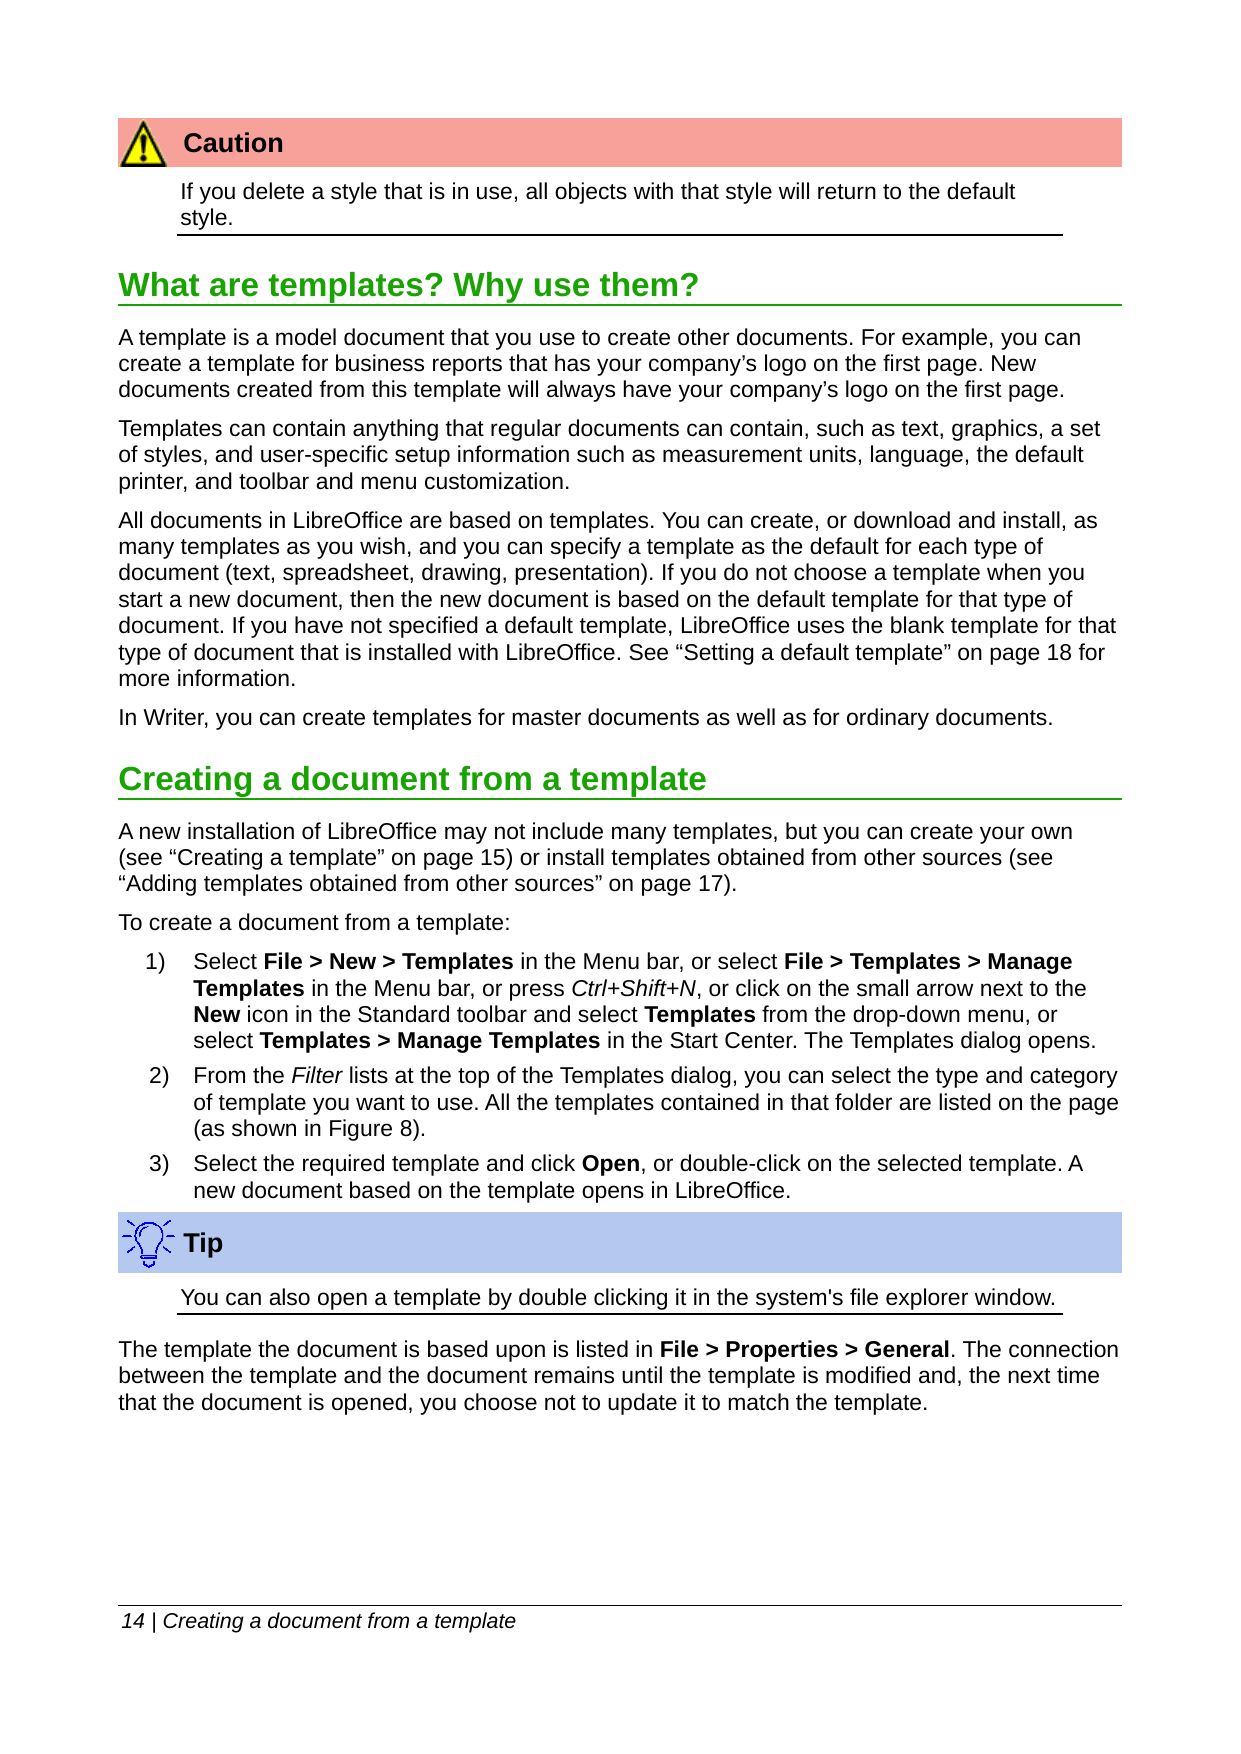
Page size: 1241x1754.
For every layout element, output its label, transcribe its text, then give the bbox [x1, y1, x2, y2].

text A new installation of LibreOffice may not include many templates, but you can create your own (see “Creating a template” on page 15) or install templates obtained from other sources (see “Adding templates obtained from other sources” on page 17). [118, 818, 1122, 897]
subtitle Tip [118, 1212, 1122, 1273]
subtitle What are templates? Why use them? [118, 265, 1122, 304]
list From the Filter lists at the top of the Templates dialog, you can select the type and category of template you want to use. All the templates contained in that folder are listed on the page (as shown in Figure 8). [169, 1062, 1122, 1141]
text Templates can contain anything that regular documents can contain, such as text, graphics, a set of styles, and user-specific setup information such as measurement units, language, the default printer, and toolbar and menu customization. [118, 415, 1122, 494]
text In Writer, you can create templates for master documents as well as for ordinary documents. [118, 704, 1122, 730]
text To create a document from a template: [118, 909, 1122, 936]
subtitle Creating a document from a template [118, 759, 1122, 798]
text You can also open a template by double clicking it in the system's file explorer window. [177, 1281, 1063, 1313]
text A template is a model document that you use to create other documents. For example, you can create a template for business reports that has your company’s logo on the first page. New documents created from this template will always have your company’s logo on the first page. [118, 323, 1122, 403]
list Select the required template and click Open, or double-click on the selected template. A new document based on the template opens in LibreOffice. [169, 1150, 1122, 1203]
subtitle Caution [118, 118, 1122, 167]
text If you delete a style that is in use, all objects with that style will return to the default style. [177, 175, 1063, 234]
picture [119, 119, 167, 167]
list Select File > New > Templates in the Menu bar, or select File > Templates > Manage Templates in the Menu bar, or press Ctrl+Shift+N, or click on the small arrow next to the New icon in the Standard toolbar and select Templates from the drop-down menu, or select Templates > Manage Templates in the Start Center. The Templates dialog opens. [165, 948, 1122, 1053]
text The template the document is based upon is listed in File > Properties > General. The connection between the template and the document remains until the template is modified and, the next time that the document is opened, you choose not to update it to match the template. [118, 1336, 1122, 1415]
text All documents in LibreOffice are based on templates. You can create, or download and install, as many templates as you wish, and you can specify a template as the default for each type of document (text, spreadsheet, drawing, presentation). If you do not choose a template when you start a new document, then the new document is based on the default template for that type of document. If you have not specified a default template, LibreOffice uses the blank template for that type of document that is installed with LibreOffice. See “Setting a default template” on page 18 for more information. [118, 507, 1122, 691]
picture [119, 1212, 179, 1272]
